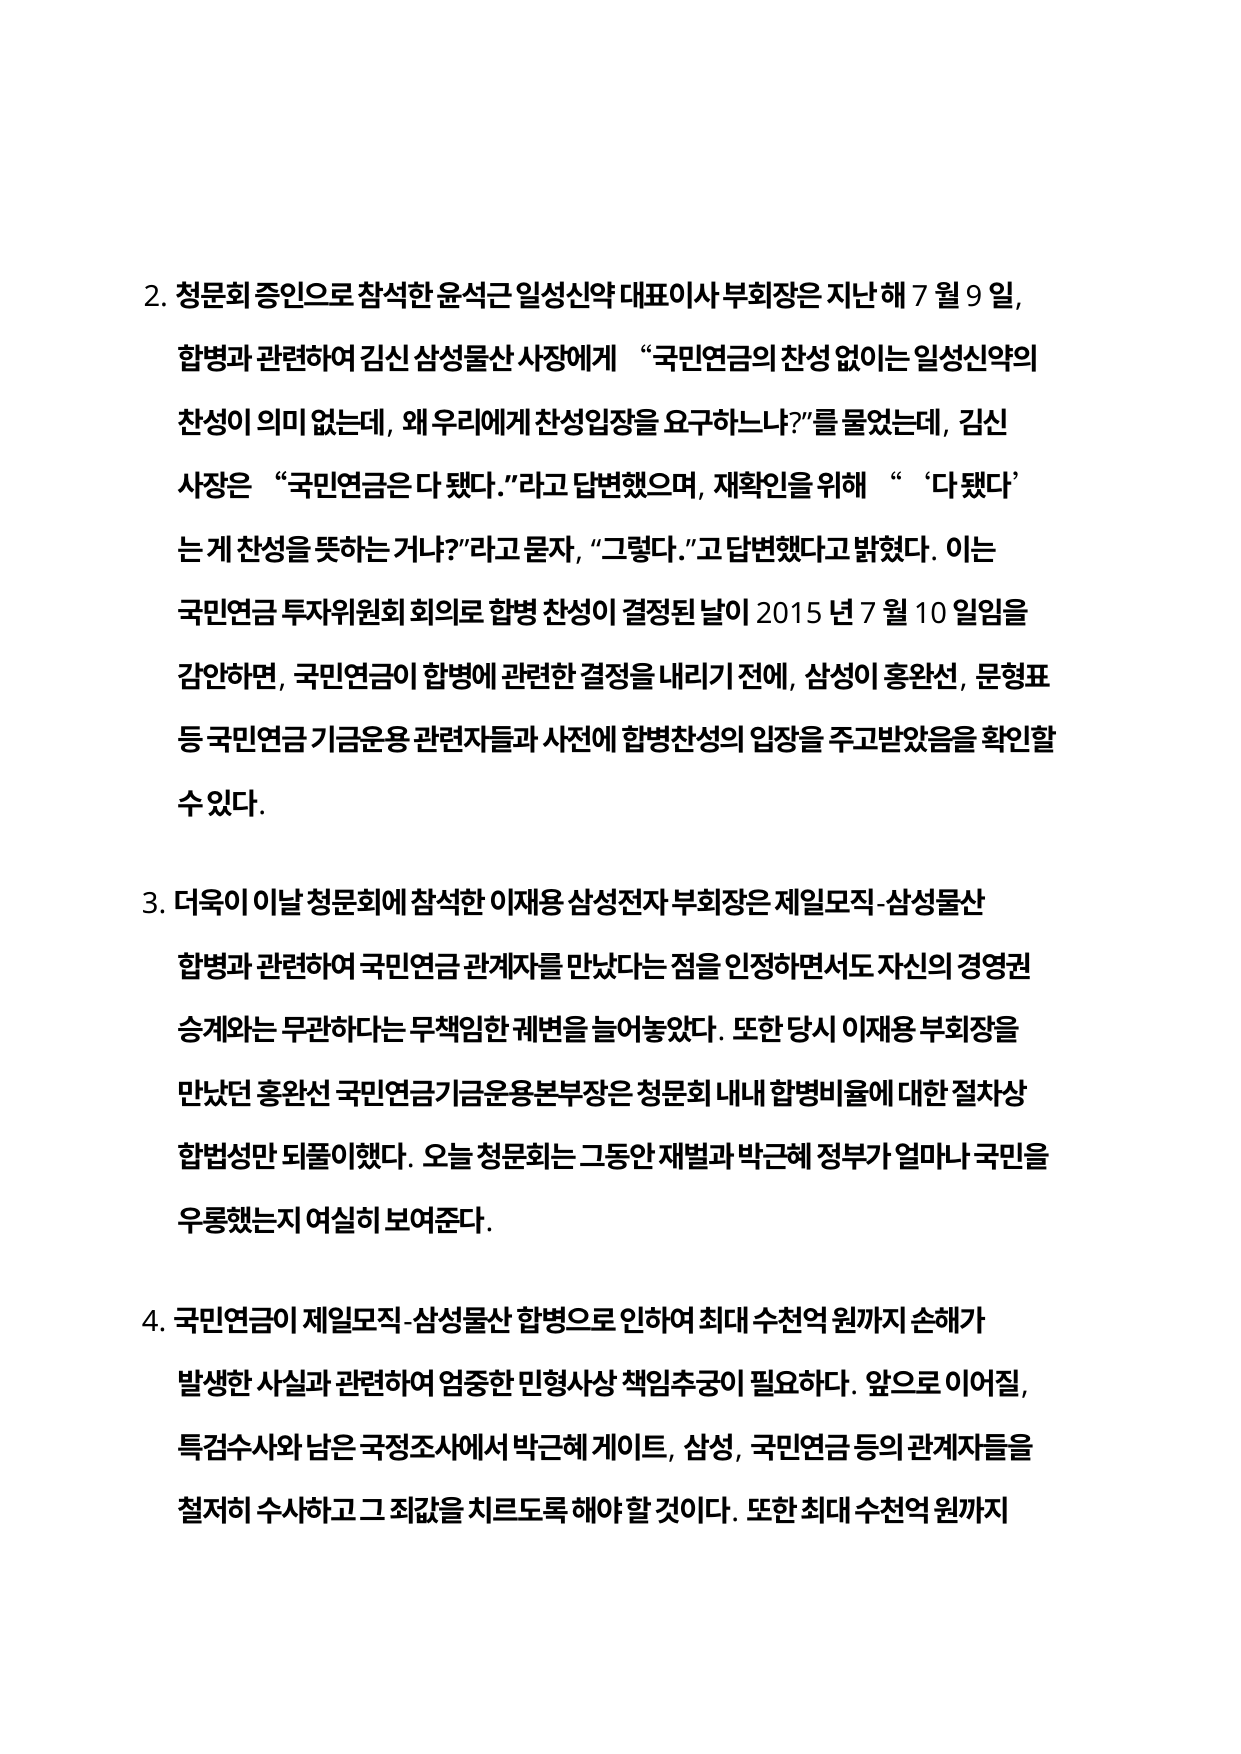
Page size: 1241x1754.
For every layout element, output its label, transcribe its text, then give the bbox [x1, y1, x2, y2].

text 3. 더욱이 이날 청문회에 참석한 이재용 삼성전자 부회장은 제일모직-삼성물산 합병과 관련하여 국민연금 관계자를 만났다는 점을 인정하면서도 자신의 경영권 승계와는 무관하다는 무책임한 궤변을 늘어놓았다. 또한 당시 이재용 부회장을 만났던 홍완선 국민연금기금운용본부장은 청문회 내내 합병비율에 대한 절차상 합법성만 되풀이했다. 오늘 청문회는 그동안 재벌과 박근혜 정부가 얼마나 국민을 우롱했는지 여실히 보여준다. [142, 880, 1063, 1240]
text 2. 청문회 증인으로 참석한 윤석근 일성신약 대표이사 부회장은 지난 해 7월 9일, 합병과 관련하여 김신 삼성물산 사장에게 “국민연금의 찬성 없이는 일성신약의 찬성이 의미 없는데, 왜 우리에게 찬성입장을 요구하느냐?”를 물었는데, 김신 사장은 “국민연금은 다 됐다.”라고 답변했으며, 재확인을 위해 “‘다 됐다’는 게 찬성을 뜻하는 거냐?”라고 묻자, “그렇다.”고 답변했다고 밝혔다. 이는 국민연금 투자위원회 회의로 합병 찬성이 결정된 날이 2015년 7월 10일임을 감안하면, 국민연금이 합병에 관련한 결정을 내리기 전에, 삼성이 홍완선, 문형표 등 국민연금 기금운용 관련자들과 사전에 합병찬성의 입장을 주고받았음을 확인할 수 있다. [143, 272, 1063, 823]
text 4. 국민연금이 제일모직-삼성물산 합병으로 인하여 최대 수천억 원까지 손해가 발생한 사실과 관련하여 엄중한 민형사상 책임추궁이 필요하다. 앞으로 이어질, 특검수사와 남은 국정조사에서 박근혜 게이트, 삼성, 국민연금 등의 관계자들을 철저히 수사하고 그 죄값을 치르도록 해야 할 것이다. 또한 최대 수천억 원까지 [142, 1297, 1063, 1530]
